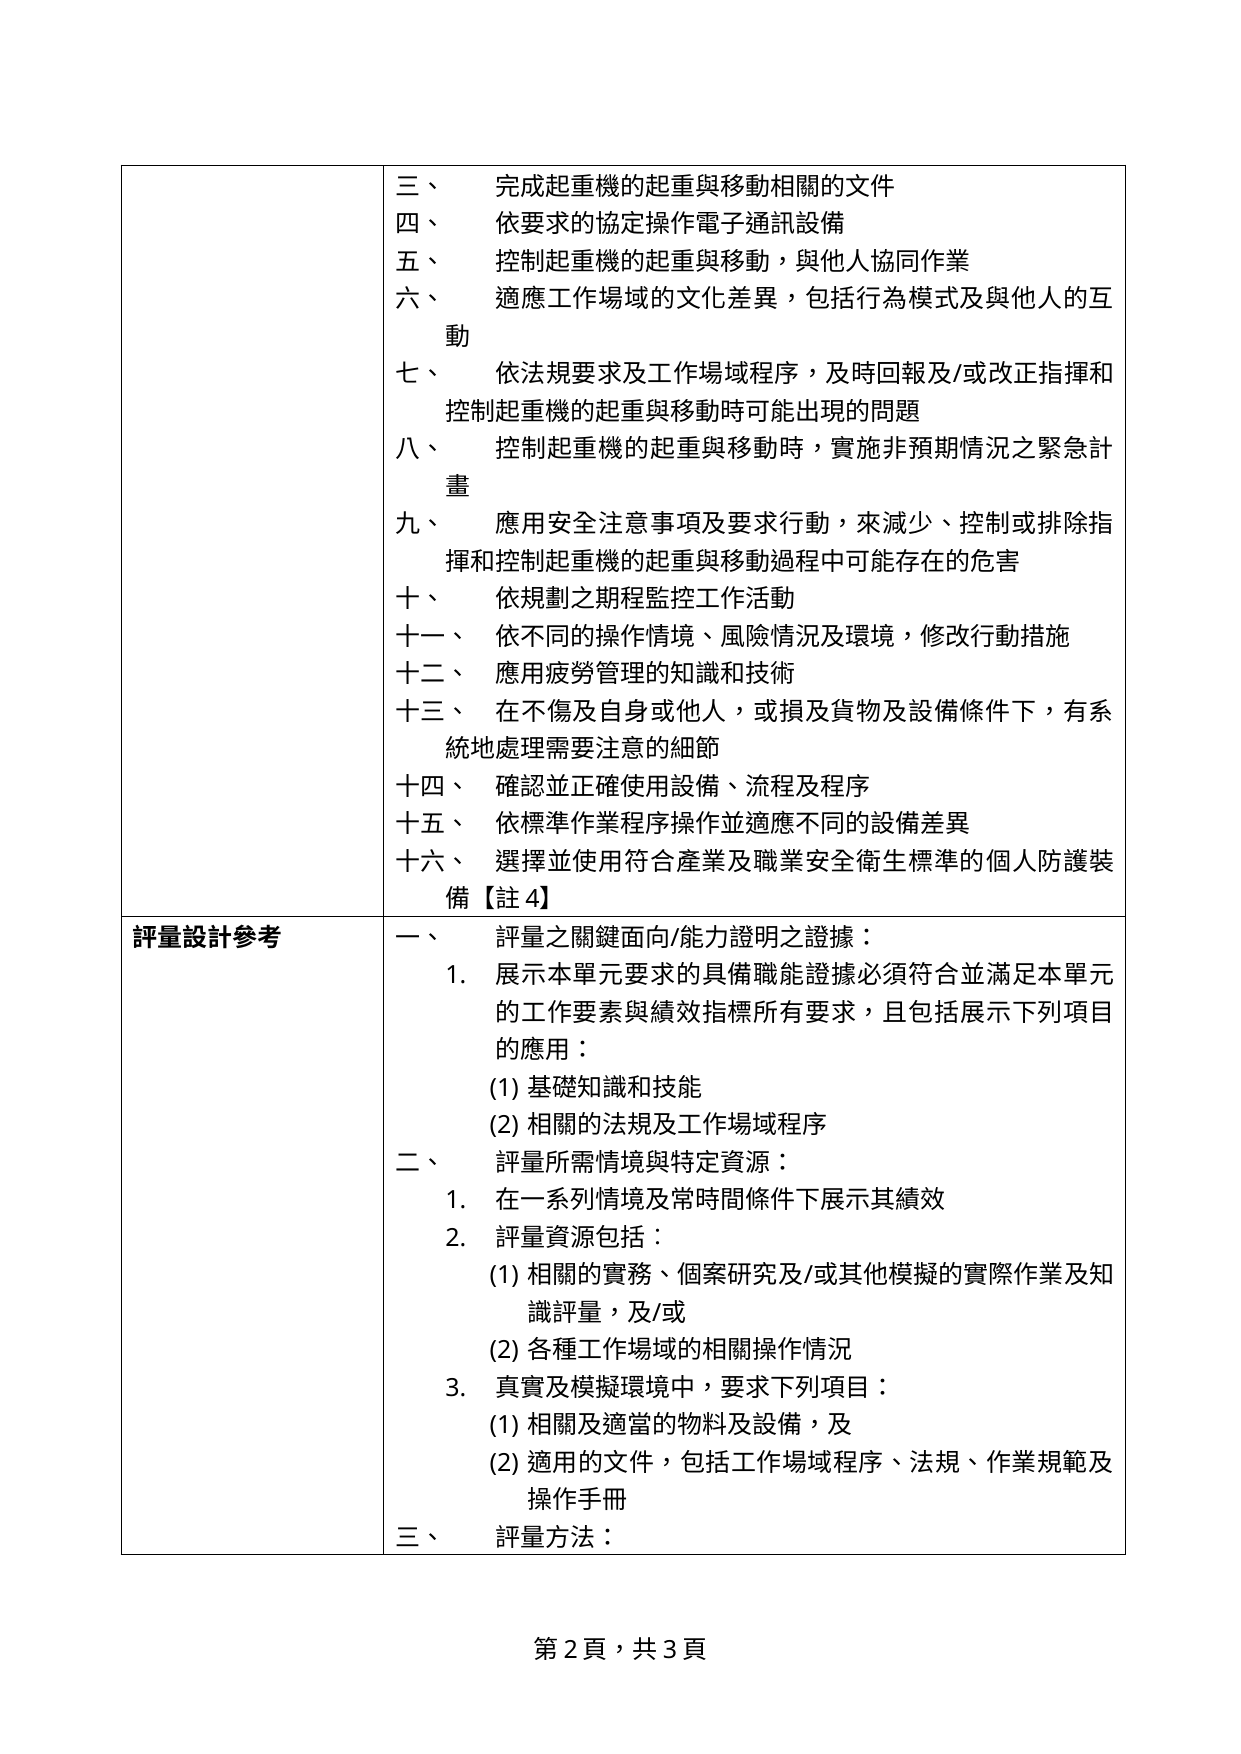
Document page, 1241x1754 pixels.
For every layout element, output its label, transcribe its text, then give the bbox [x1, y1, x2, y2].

table_cell 評量設計參考 [122, 917, 383, 1554]
table_cell 指揮和控制起重機的起重與移動時，與他人進行有效的溝通 閱讀和解釋與起重機的起重與移動相關的說明、程序、資訊、技術資料、手冊及信號 完成起重機的起重與移動相關的文件 依要求的協定操作電子通訊設備 控制起重機的起重與移動，與他人協同作業 適應工作場域的文化差異，包括行為模式及與他人的互動 依法規要求及工作場域程序，及時回報及/或改正指揮和控制起重機的起重與移動時可能出現的問題 控制起重機的起重與移動時，實施非預期情況之緊急計畫 應用安全注意事項及要求行動，來減少、控制或排除指揮和控制起重機的起重與移動過程中可能存在的危害 依規劃之期程監控工作活動 依不同的操作情境、風險情況及環境，修改行動措施 應用疲勞管理的知識和技術 在不傷及自身或他人，或損及貨物及設備條件下，有系統地處理需要注意的細節 確認並正確使用設備、流程及程序 依標準作業程序操作並適應不同的設備差異 選擇並使用符合產業及職業安全衛生標準的個人防護裝備【註4】 [384, 166, 1125, 916]
table_cell 評量之關鍵面向/能力證明之證據： 展示本單元要求的具備職能證據必須符合並滿足本單元的工作要素與績效指標所有要求，且包括展示下列項目的應用： 基礎知識和技能 相關的法規及工作場域程序 評量所需情境與特定資源： 在一系列情境及常時間條件下展示其績效 評量資源包括︰ 相關的實務、個案研究及/或其他模擬的實際作業及知識評量，及/或 各種工作場域的相關操作情況 真實及模擬環境中，要求下列項目： 相關及適當的物料及設備，及 適用的文件，包括工作場域程序、法規、作業規範及操作手冊 評量方法： 須由航港局單位進行本單元的評量 至少透過適當的書面/口頭測試進行知識評量透過下列項目進行實際評量︰ 於航港局單位的適當模擬環境進行活動，及/或 工作場域中各種適當的情況 [384, 917, 1125, 1554]
table_cell [122, 166, 383, 916]
